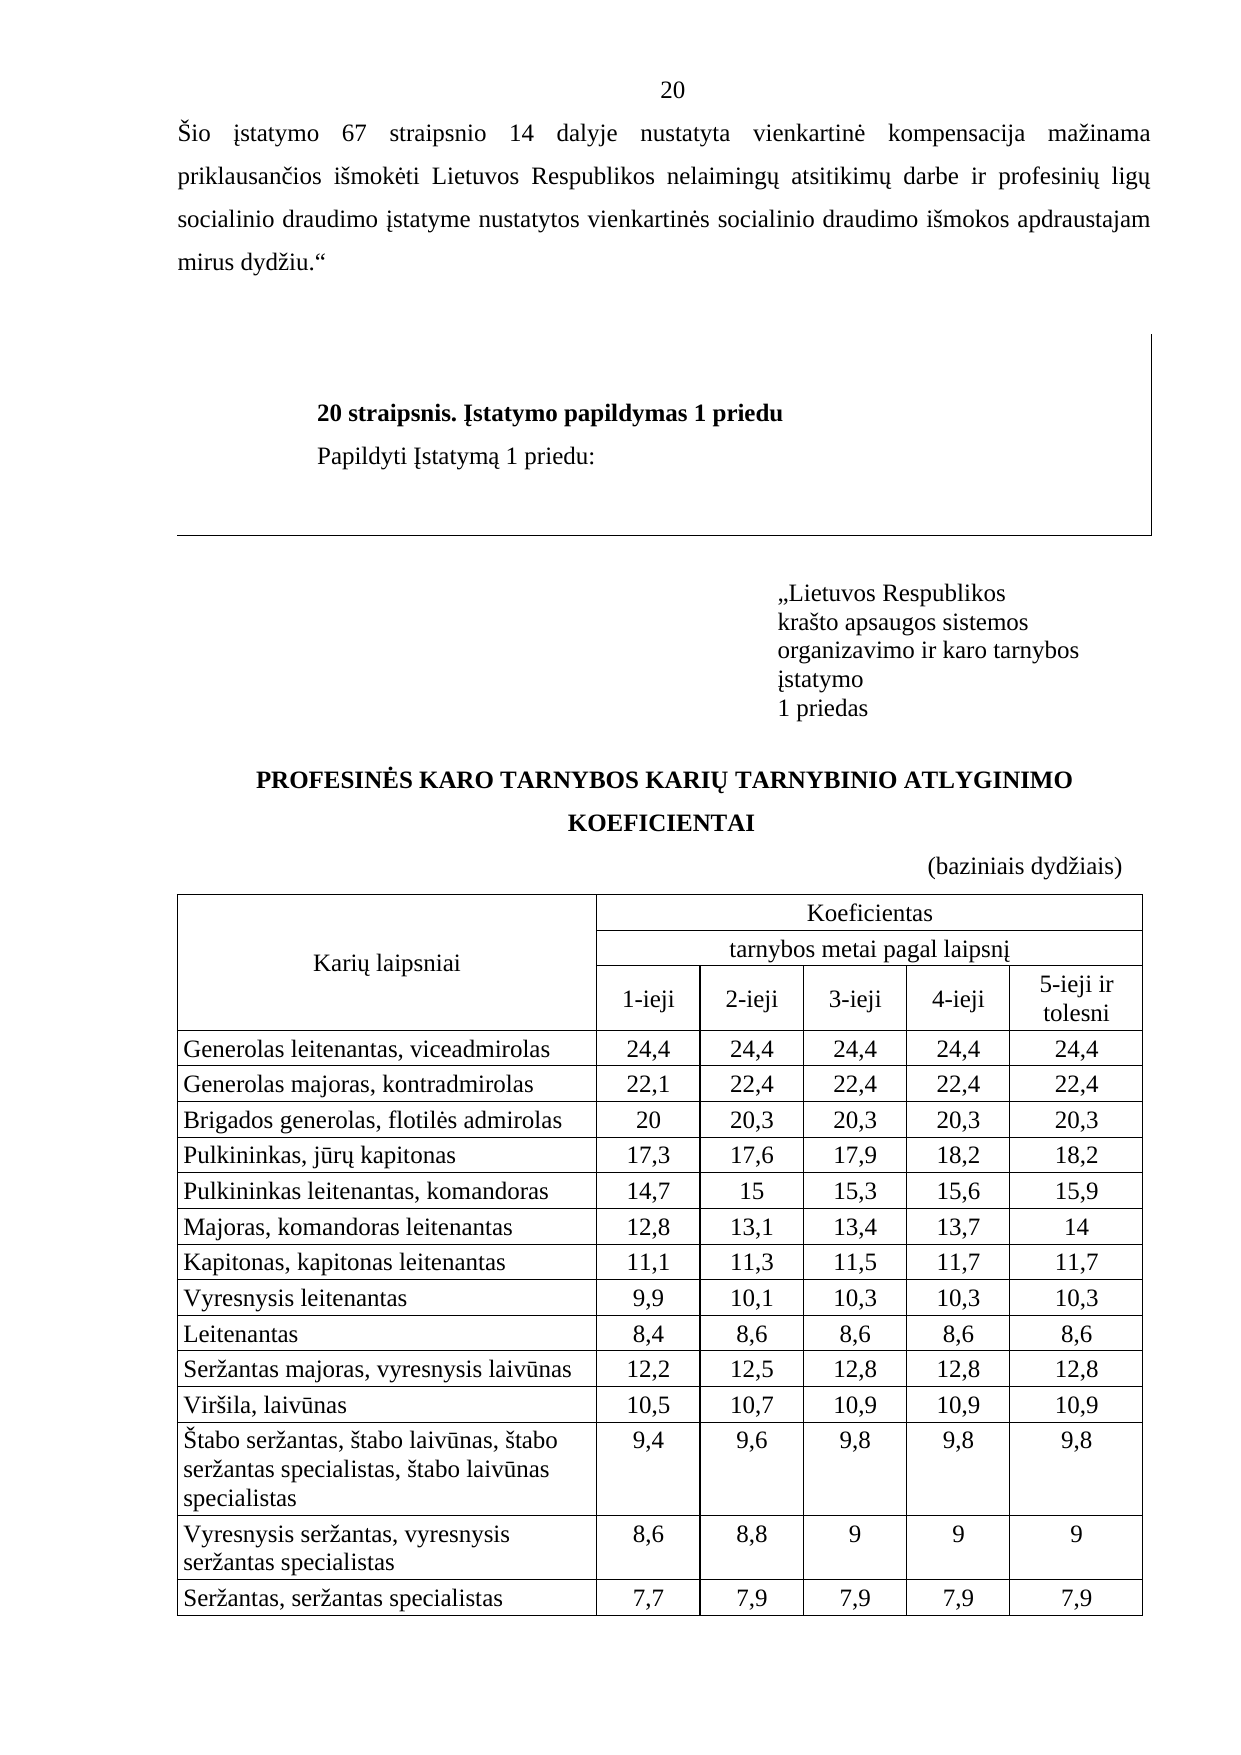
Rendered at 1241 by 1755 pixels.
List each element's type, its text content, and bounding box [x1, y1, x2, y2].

table_cell 18,2 [907, 1138, 1009, 1172]
table_cell 10,9 [1010, 1387, 1142, 1422]
table_cell 9 [804, 1516, 906, 1579]
table_cell Vyresnysis leitenantas [178, 1280, 596, 1315]
table_cell 9,8 [804, 1423, 906, 1515]
table_cell 12,2 [597, 1351, 699, 1386]
table_cell 15,9 [1010, 1173, 1142, 1208]
table_cell 22,4 [804, 1066, 906, 1101]
table_cell 10,3 [1010, 1280, 1142, 1315]
table_cell 7,9 [1010, 1580, 1142, 1615]
text 20 straipsnis. Įstatymo papildymas 1 priedu [177, 334, 1151, 377]
table_cell 24,4 [1010, 1031, 1142, 1065]
table_cell 24,4 [597, 1031, 699, 1065]
table_header Karių laipsniai [178, 895, 596, 1030]
table_cell 9 [1010, 1516, 1142, 1579]
text įstatymo [177, 664, 1152, 693]
table_cell 12,8 [597, 1209, 699, 1243]
table_cell 15,3 [804, 1173, 906, 1208]
table_cell 1-ieji [597, 966, 699, 1030]
table_cell 8,6 [701, 1316, 803, 1350]
table_cell 10,5 [597, 1387, 699, 1422]
table_cell 2-ieji [701, 966, 803, 1030]
table_cell 20,3 [701, 1102, 803, 1137]
table_cell 10,3 [804, 1280, 906, 1315]
table_cell 3-ieji [804, 966, 906, 1030]
table_cell 9 [907, 1516, 1009, 1579]
text Šio įstatymo 67 straipsnio 14 dalyje nustatyta vienkartinė kompensacija mažinama priklausančios išmokėti Lietuvos Respublikos nelaimingų atsitikimų darbe ir profesinių ligų socialinio draudimo įstatyme nustatytos vienkartinės socialinio draudimo išmokos apdraustajam mirus dydžiu.“ [177, 118, 1152, 276]
table_cell 15 [701, 1173, 803, 1208]
table_cell 20 [597, 1102, 699, 1137]
table_cell 12,5 [701, 1351, 803, 1386]
text organizavimo ir karo tarnybos [177, 635, 1152, 664]
table_cell 9,4 [597, 1423, 699, 1515]
table_cell 4-ieji [907, 966, 1009, 1030]
table_cell 12,8 [804, 1351, 906, 1386]
table_cell 12,8 [907, 1351, 1009, 1386]
table_cell Štabo seržantas, štabo laivūnas, štabo seržantas specialistas, štabo laivūnas specialistas [178, 1423, 596, 1515]
text Papildyti Įstatymą 1 priedu: [177, 377, 1152, 535]
table_cell 24,4 [701, 1031, 803, 1065]
table_cell 7,7 [597, 1580, 699, 1615]
table_cell 9,8 [1010, 1423, 1142, 1515]
table_cell 8,4 [597, 1316, 699, 1350]
table_cell 11,3 [701, 1245, 803, 1279]
table_cell Seržantas majoras, vyresnysis laivūnas [178, 1351, 596, 1386]
table_cell 10,3 [907, 1280, 1009, 1315]
table_cell 8,6 [907, 1316, 1009, 1350]
text „Lietuvos Respublikos [177, 578, 1152, 607]
table_cell 9,6 [701, 1423, 803, 1515]
table_cell 11,7 [1010, 1245, 1142, 1279]
table_cell Majoras, komandoras leitenantas [178, 1209, 596, 1243]
text 1 priedas [177, 693, 1152, 722]
table_cell Brigados generolas, flotilės admirolas [178, 1102, 596, 1137]
table_cell 20,3 [1010, 1102, 1142, 1137]
table_cell 17,9 [804, 1138, 906, 1172]
table_cell 9,8 [907, 1423, 1009, 1515]
table_cell 22,4 [1010, 1066, 1142, 1101]
table_cell 9,9 [597, 1280, 699, 1315]
table_cell 13,4 [804, 1209, 906, 1243]
table_cell 18,2 [1010, 1138, 1142, 1172]
table_header Koeficientas [597, 895, 1142, 930]
table_cell 11,1 [597, 1245, 699, 1279]
table_cell 17,6 [701, 1138, 803, 1172]
table_cell Pulkininkas leitenantas, komandoras [178, 1173, 596, 1208]
table_cell 20,3 [907, 1102, 1009, 1137]
table_cell 13,1 [701, 1209, 803, 1243]
table_cell 11,5 [804, 1245, 906, 1279]
table_cell 5-ieji ir tolesni [1010, 966, 1142, 1030]
table_cell 22,4 [907, 1066, 1009, 1101]
table_cell 10,7 [701, 1387, 803, 1422]
table_cell 20,3 [804, 1102, 906, 1137]
text profesinės karo tarnybos karių TARNYBINIO ATLYGINIMO KOEFICIENTAI [177, 765, 1152, 837]
table_cell 13,7 [907, 1209, 1009, 1243]
table_cell 8,6 [804, 1316, 906, 1350]
table_cell Vyresnysis seržantas, vyresnysis seržantas specialistas [178, 1516, 596, 1579]
table_cell 17,3 [597, 1138, 699, 1172]
table_cell 24,4 [804, 1031, 906, 1065]
text krašto apsaugos sistemos [177, 607, 1152, 635]
table_cell 11,7 [907, 1245, 1009, 1279]
table_cell 15,6 [907, 1173, 1009, 1208]
table_cell tarnybos metai pagal laipsnį [597, 931, 1142, 965]
table_cell Pulkininkas, jūrų kapitonas [178, 1138, 596, 1172]
table_cell 8,6 [597, 1516, 699, 1579]
table_cell 7,9 [804, 1580, 906, 1615]
table_cell 7,9 [907, 1580, 1009, 1615]
table_cell 14 [1010, 1209, 1142, 1243]
table_cell 10,1 [701, 1280, 803, 1315]
table_cell Generolas leitenantas, viceadmirolas [178, 1031, 596, 1065]
table_cell 24,4 [907, 1031, 1009, 1065]
text (baziniais dydžiais) [852, 851, 1152, 880]
table_cell Kapitonas, kapitonas leitenantas [178, 1245, 596, 1279]
table_cell 7,9 [701, 1580, 803, 1615]
table_cell 10,9 [907, 1387, 1009, 1422]
table_cell Viršila, laivūnas [178, 1387, 596, 1422]
table_cell Leitenantas [178, 1316, 596, 1350]
table_cell 22,1 [597, 1066, 699, 1101]
table_cell 12,8 [1010, 1351, 1142, 1386]
table_cell 10,9 [804, 1387, 906, 1422]
table_cell 14,7 [597, 1173, 699, 1208]
table_cell 22,4 [701, 1066, 803, 1101]
table_cell Generolas majoras, kontradmirolas [178, 1066, 596, 1101]
table_cell Seržantas, seržantas specialistas [178, 1580, 596, 1615]
table_cell 8,8 [701, 1516, 803, 1579]
table_cell 8,6 [1010, 1316, 1142, 1350]
